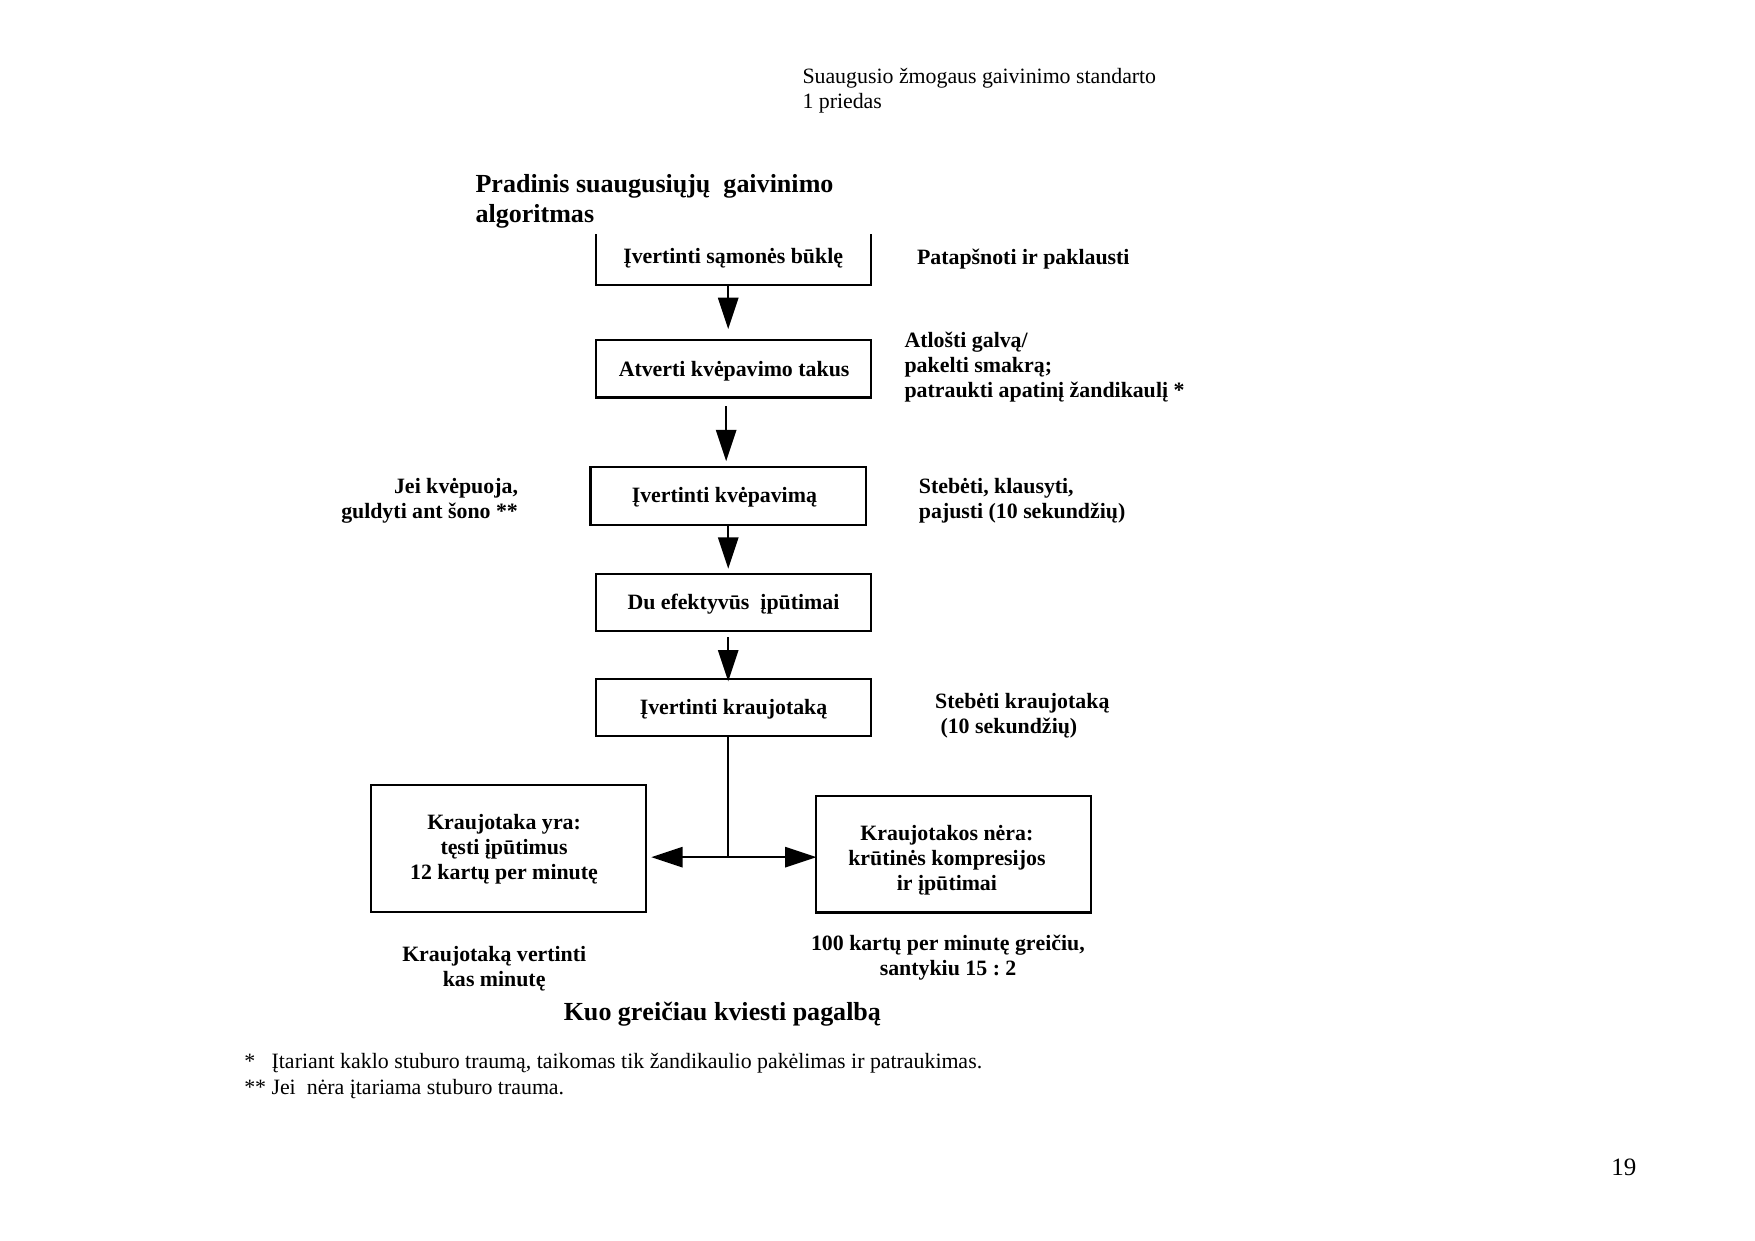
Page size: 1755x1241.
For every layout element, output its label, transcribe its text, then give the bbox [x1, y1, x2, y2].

text Kraujotakos nėra: [848, 820, 1046, 845]
text patraukti apatinį žandikaulį * [904, 377, 1187, 403]
text Stebėti kraujotaką [935, 688, 1109, 713]
text Įvertinti kraujotaką [639, 694, 827, 719]
text Kuo greičiau kviesti pagalbą [563, 996, 881, 1026]
text Kraujotaka yra: [410, 809, 598, 834]
text 100 kartų per minutę greičiu, [811, 930, 1085, 955]
text pakelti smakrą; [904, 352, 1187, 377]
text kas minutę [402, 966, 586, 991]
text pajusti (10 sekundžių) [919, 498, 1128, 523]
text Jei kvėpuoja, [338, 473, 518, 498]
text santykiu 15 : 2 [811, 955, 1085, 980]
text ir įpūtimai [848, 870, 1046, 895]
text Suaugusio žmogaus gaivinimo standarto [802, 63, 1158, 88]
text krūtinės kompresijos [848, 845, 1046, 870]
text Įvertinti sąmonės būklę [623, 243, 843, 268]
text Stebėti, klausyti, [919, 473, 1128, 498]
text (10 sekundžių) [935, 713, 1109, 738]
text Atverti kvėpavimo takus [615, 356, 853, 381]
text Atlošti galvą/ [904, 327, 1187, 352]
text Kraujotaką vertinti [402, 941, 586, 966]
text Įvertinti kvėpavimą [632, 482, 817, 508]
text ** Jei nėra įtariama stuburo trauma. [244, 1074, 1045, 1099]
text guldyti ant šono ** [338, 498, 518, 523]
text 12 kartų per minutę [410, 859, 598, 884]
text 1 priedas [802, 88, 1158, 114]
text Du efektyvūs įpūtimai [627, 589, 839, 614]
text * Įtariant kaklo stuburo traumą, taikomas tik žandikaulio pakėlimas ir patraukimas. [244, 1048, 1045, 1074]
text tęsti įpūtimus [410, 834, 598, 859]
text Patapšnoti ir paklausti [916, 244, 1131, 269]
text Pradinis suaugusiųjų gaivinimo algoritmas [475, 168, 959, 228]
